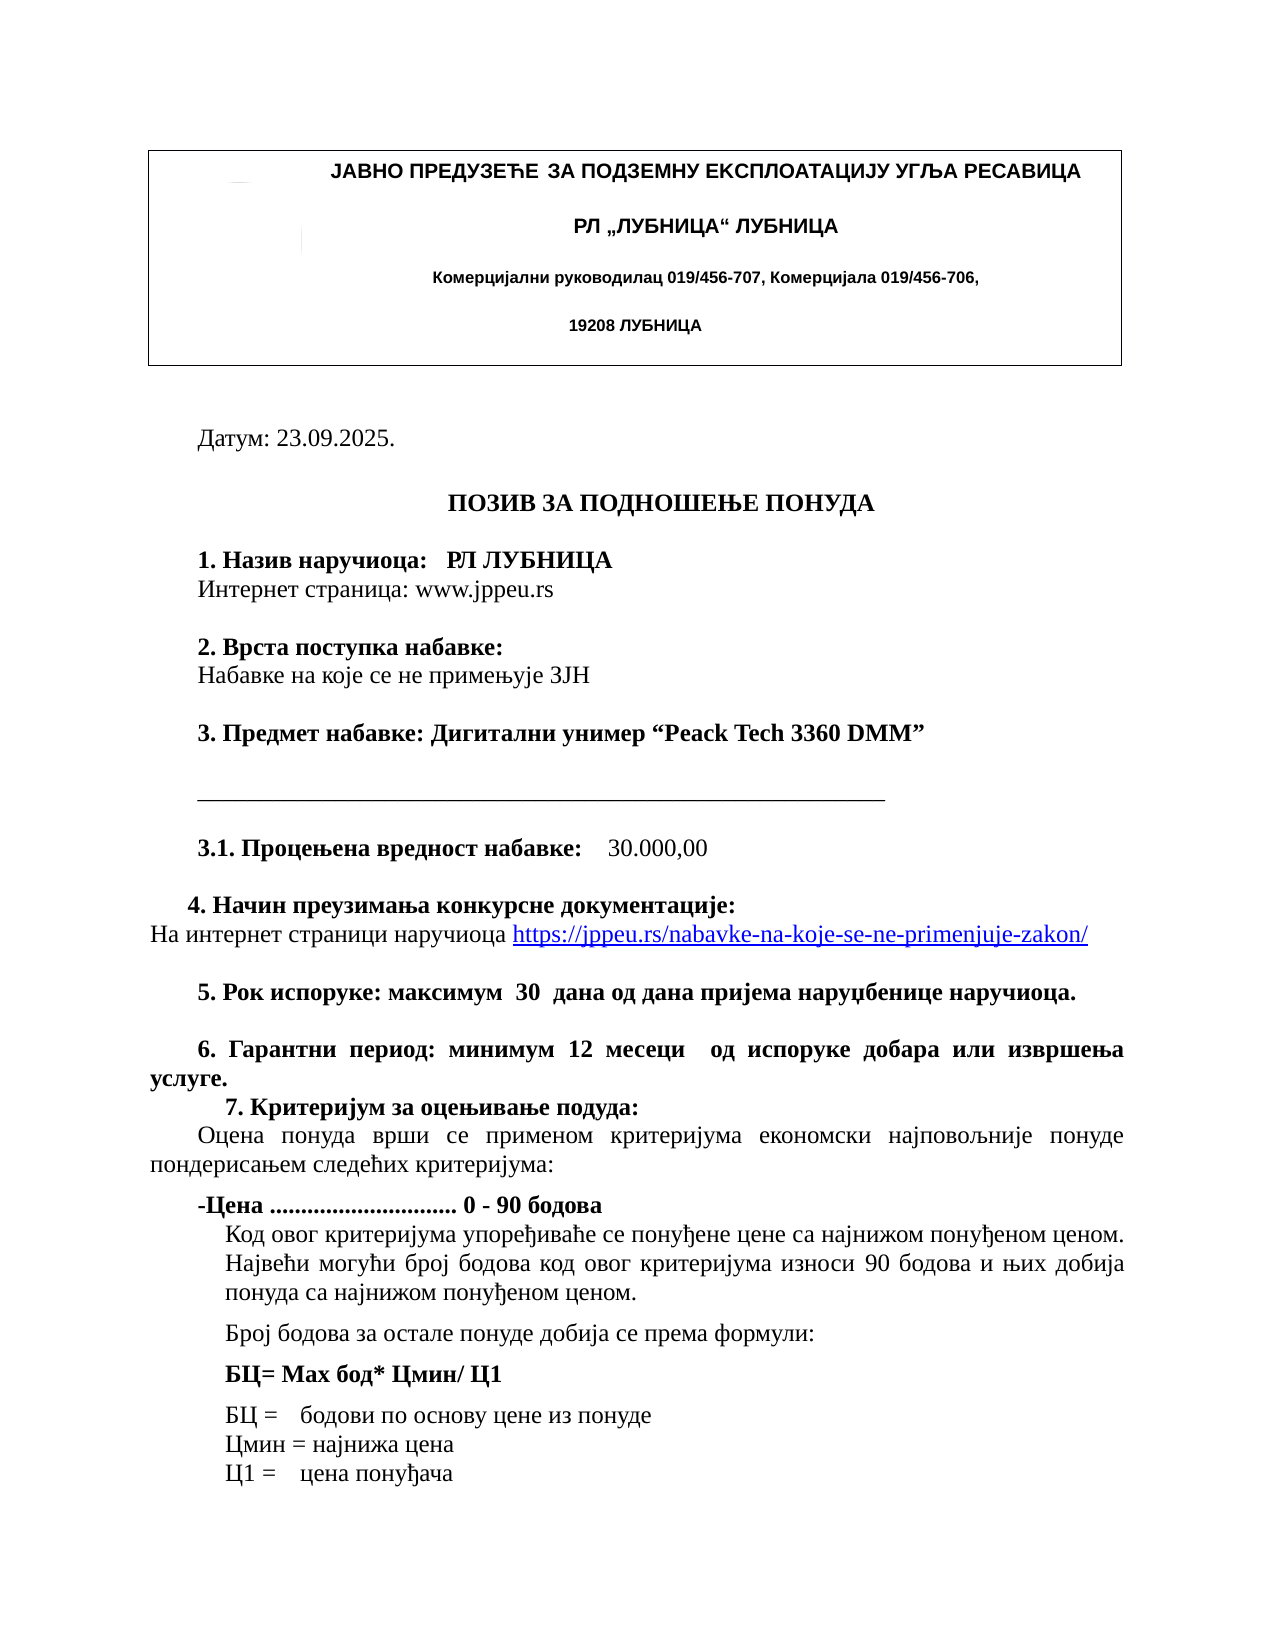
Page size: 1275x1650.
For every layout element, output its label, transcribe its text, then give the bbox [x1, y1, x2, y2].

text 1. Назив наручиоца: РЛ ЛУБНИЦА [150, 546, 1125, 574]
text Набавке на које се не примењује ЗЈН [150, 661, 1125, 689]
text 2. Врста поступка набавке: [150, 632, 1125, 661]
text На интернет страници наручиоца https://jppeu.rs/nabavke-na-koje-se-ne-primenjuje-zakon/ [150, 919, 1125, 948]
text БЦ= Маx бод* Цмин/ Ц1 [225, 1359, 1125, 1388]
text Број бодова за остале понуде добија се према формули: [225, 1318, 1125, 1347]
text -Цена .............................. 0 - 90 бодова [150, 1191, 1125, 1219]
table_header ЈАВНО ПРЕДУЗЕЋЕ ЗА ПОДЗЕМНУ EKСПЛОАТАЦИЈУ УГЉА РЕСАВИЦА РЛ „ЛУБНИЦА“ ЛУБНИЦА Комерцијални руководилац 019/456-707, Комерцијала 019/456-706, 19208 ЛУБНИЦА [149, 151, 1121, 365]
text 5. Рок испоруке: максимум 30 дана од дана пријема наруџбенице наручиоца. [150, 977, 1125, 1006]
text Цмин = најнижа цена [225, 1429, 1125, 1458]
text Ц1 = цена понуђача [225, 1458, 1125, 1487]
text 3. Предмет набавке: Дигитални унимер “Peack Tech 3360 DMM” [150, 718, 1125, 747]
text 4. Начин преузимања конкурсне документације: [150, 891, 1125, 919]
text Интернет страница: www.jppeu.rs [150, 574, 1125, 603]
text 3.1. Процењена вредност набавке: 30.000,00 [150, 833, 1125, 862]
text Оцена понуда врши се применом критеријума економски најповољније понуде пондерисањем следећих критеријума: [150, 1121, 1125, 1178]
text _______________________________________________________ [150, 776, 1125, 804]
text Код овог критеријума упоређиваће се понуђене цене са најнижом понуђеном ценом. Највећи могући број бодова код овог критеријума износи 90 бодова и њих добија понуда са најнижом понуђеном ценом. [225, 1219, 1125, 1306]
text Датум: 23.09.2025. [150, 423, 1125, 452]
text БЦ = бодови по основу цене из понуде [225, 1401, 1125, 1429]
text 7. Критеријум за оцењивање подуда: [150, 1092, 1125, 1121]
text 6. Гарантни период: минимум 12 месеци од испоруке добара или извршења услуге. [150, 1034, 1125, 1092]
text ПОЗИВ ЗА ПОДНОШЕЊЕ ПОНУДА [150, 488, 1125, 517]
